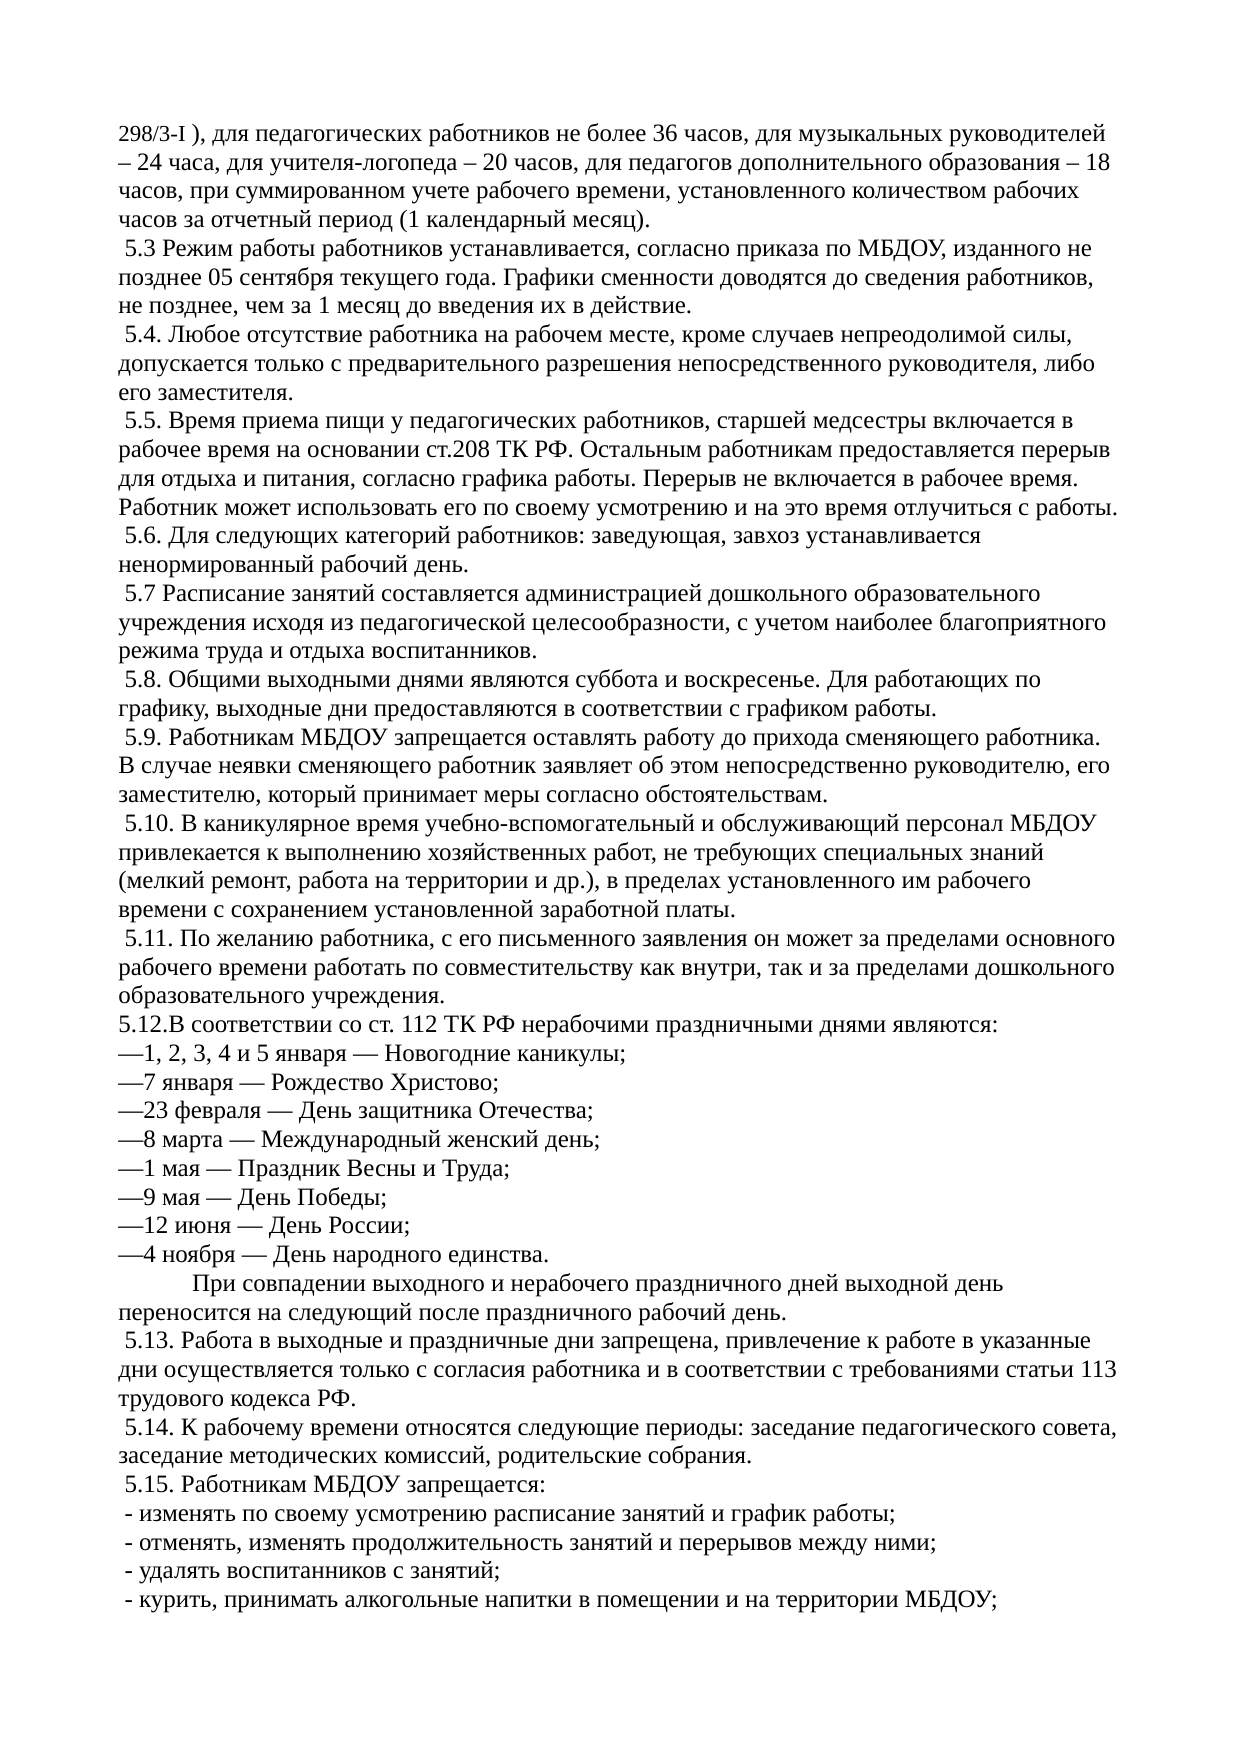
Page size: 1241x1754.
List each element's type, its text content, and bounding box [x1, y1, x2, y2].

text —9 мая — День Победы; [118, 1182, 1122, 1211]
text —7 января — Рождество Христово; [118, 1067, 1122, 1096]
text 5.9. Работникам МБДОУ запрещается оставлять работу до прихода сменяющего работника. В случае неявки сменяющего работник заявляет об этом непосредственно руководителю, его заместителю, который принимает меры согласно обстоятельствам. [118, 722, 1122, 808]
text При совпадении выходного и нерабочего праздничного дней выходной день переносится на следующий после праздничного рабочий день. [118, 1268, 1122, 1326]
text 5.7 Расписание занятий составляется администрацией дошкольного образовательного учреждения исходя из педагогической целесообразности, с учетом наиболее благоприятного режима труда и отдыха воспитанников. [118, 578, 1122, 664]
text 5.15. Работникам МБДОУ запрещается: [118, 1469, 1122, 1498]
text 5.4. Любое отсутствие работника на рабочем месте, кроме случаев непреодолимой силы, допускается только с предварительного разрешения непосредственного руководителя, либо его заместителя. [118, 319, 1122, 406]
text —1 мая — Праздник Весны и Труда; [118, 1153, 1122, 1182]
text —4 ноября — День народного единства. [118, 1239, 1122, 1268]
text —23 февраля — День защитника Отечества; [118, 1096, 1122, 1124]
text 5.6. Для следующих категорий работников: заведующая, завхоз устанавливается ненормированный рабочий день. [118, 521, 1122, 578]
text —1, 2, 3, 4 и 5 января — Новогодние каникулы; [118, 1038, 1122, 1067]
text 298/3-I ), для педагогических работников не более 36 часов, для музыкальных руководителей – 24 часа, для учителя-логопеда – 20 часов, для педагогов дополнительного образования – 18 часов, при суммированном учете рабочего времени, установленного количеством рабочих часов за отчетный период (1 календарный месяц). [118, 118, 1122, 233]
text - удалять воспитанников с занятий; [118, 1556, 1122, 1584]
text 5.11. По желанию работника, с его письменного заявления он может за пределами основного рабочего времени работать по совместительству как внутри, так и за пределами дошкольного образовательного учреждения. [118, 923, 1122, 1009]
text 5.13. Работа в выходные и праздничные дни запрещена, привлечение к работе в указанные дни осуществляется только с согласия работника и в соответствии с требованиями статьи 113 трудового кодекса РФ. [118, 1326, 1122, 1412]
text 5.12.В соответствии со ст. 112 ТК РФ нерабочими праздничными днями являются: [118, 1009, 1122, 1038]
text - отменять, изменять продолжительность занятий и перерывов между ними; [118, 1527, 1122, 1556]
text 5.5. Время приема пищи у педагогических работников, старшей медсестры включается в рабочее время на основании ст.208 ТК РФ. Остальным работникам предоставляется перерыв для отдыха и питания, согласно графика работы. Перерыв не включается в рабочее время. Работник может использовать его по своему усмотрению и на это время отлучиться с работы. [118, 406, 1122, 521]
text - изменять по своему усмотрению расписание занятий и график работы; [118, 1498, 1122, 1527]
text —8 марта — Международный женский день; [118, 1124, 1122, 1153]
text 5.10. В каникулярное время учебно-вспомогательный и обслуживающий персонал МБДОУ привлекается к выполнению хозяйственных работ, не требующих специальных знаний (мелкий ремонт, работа на территории и др.), в пределах установленного им рабочего времени с сохранением установленной заработной платы. [118, 808, 1122, 923]
text 5.14. К рабочему времени относятся следующие периоды: заседание педагогического совета, заседание методических комиссий, родительские собрания. [118, 1412, 1122, 1469]
text - курить, принимать алкогольные напитки в помещении и на территории МБДОУ; [118, 1584, 1122, 1613]
text 5.8. Общими выходными днями являются суббота и воскресенье. Для работающих по графику, выходные дни предоставляются в соответствии с графиком работы. [118, 664, 1122, 722]
text 5.3 Режим работы работников устанавливается, согласно приказа по МБДОУ, изданного не позднее 05 сентября текущего года. Графики сменности доводятся до сведения работников, не позднее, чем за 1 месяц до введения их в действие. [118, 233, 1122, 319]
text —12 июня — День России; [118, 1211, 1122, 1239]
